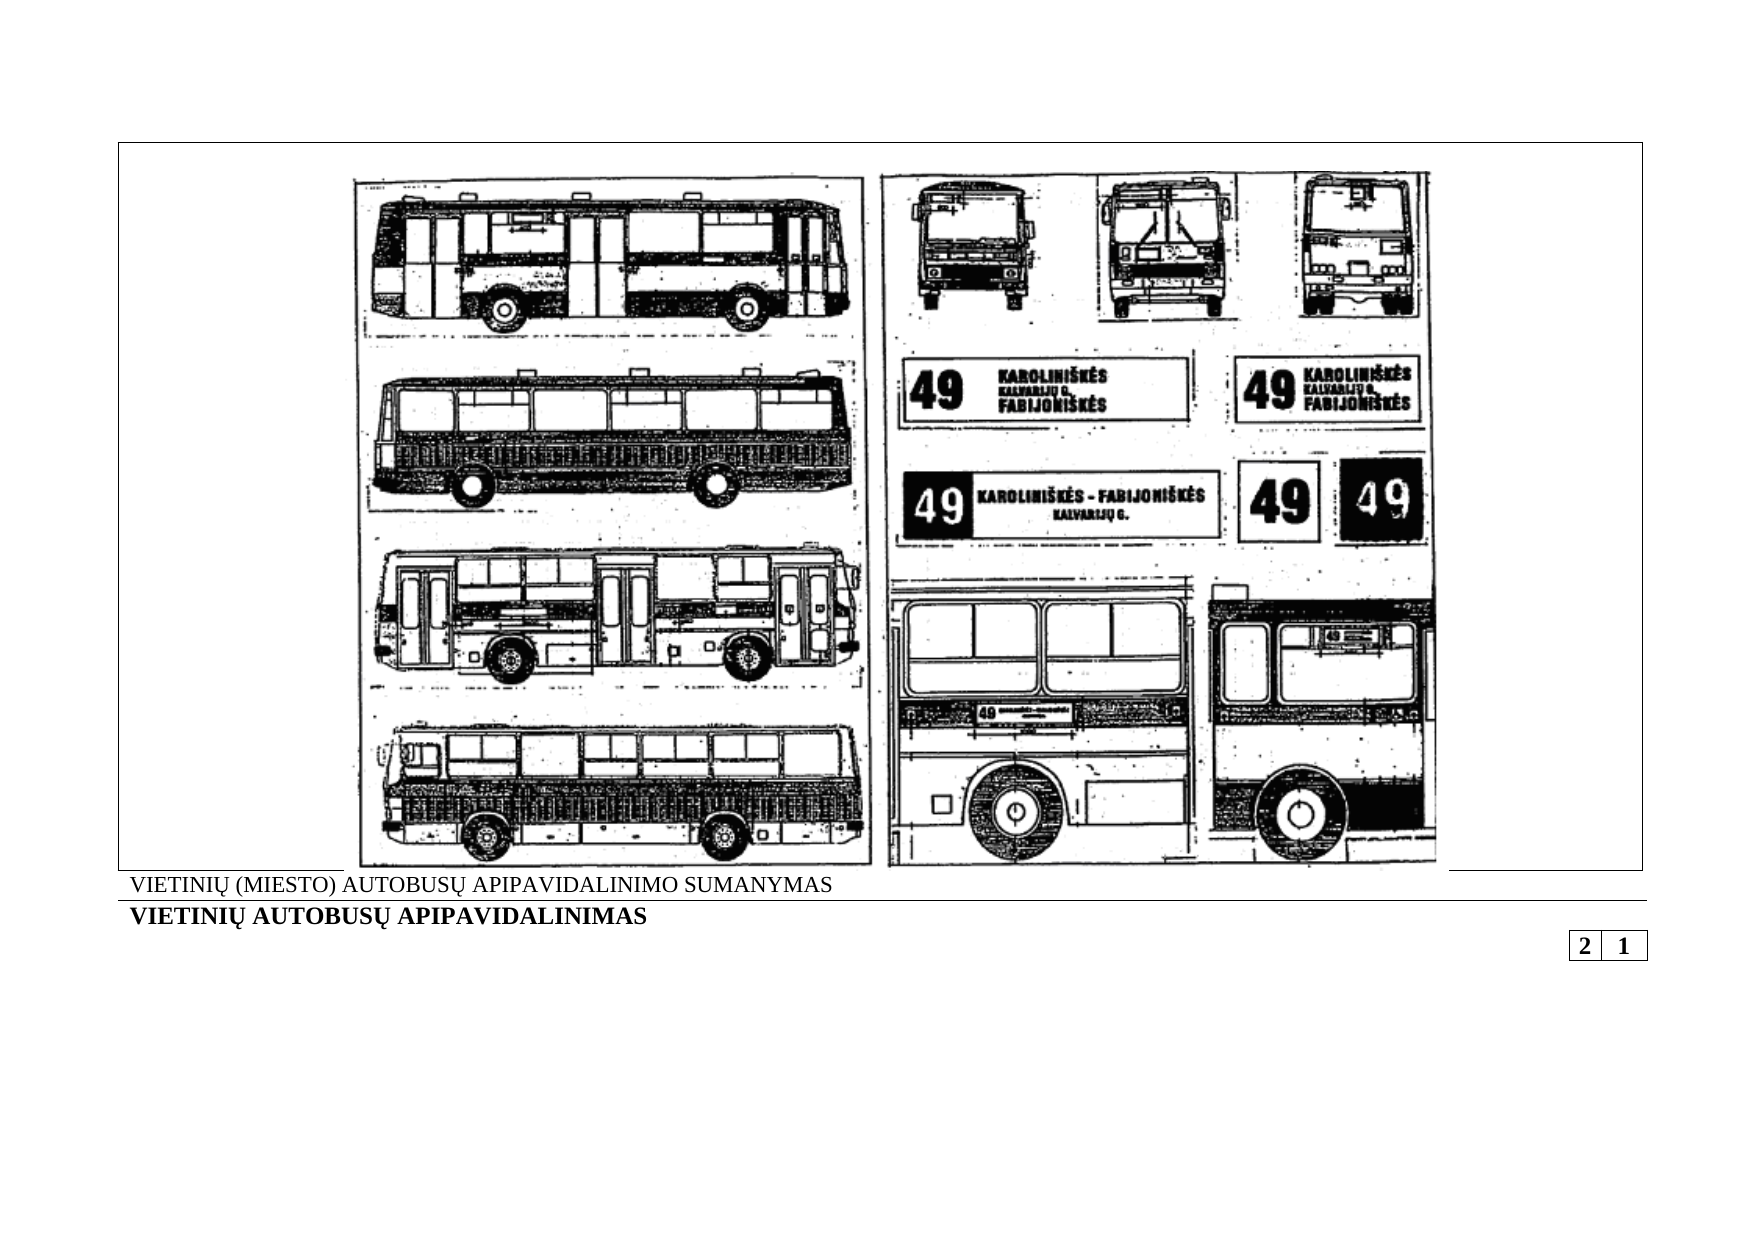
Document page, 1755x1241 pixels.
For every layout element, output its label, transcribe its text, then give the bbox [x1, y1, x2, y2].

table_cell [1642, 870, 1647, 900]
table_cell [1601, 901, 1647, 930]
table_cell 2 [1570, 931, 1601, 959]
table_header [119, 143, 1642, 870]
table_cell VIETINIŲ (MIESTO) AUTOBUSŲ APIPAVIDALINIMO SUMANYMAS [118, 871, 1642, 900]
table_cell 1 [1602, 931, 1647, 959]
table_header [1643, 142, 1647, 870]
table_cell VIETINIŲ AUTOBUSŲ APIPAVIDALINIMAS [118, 901, 1570, 959]
table_cell [1570, 901, 1601, 930]
